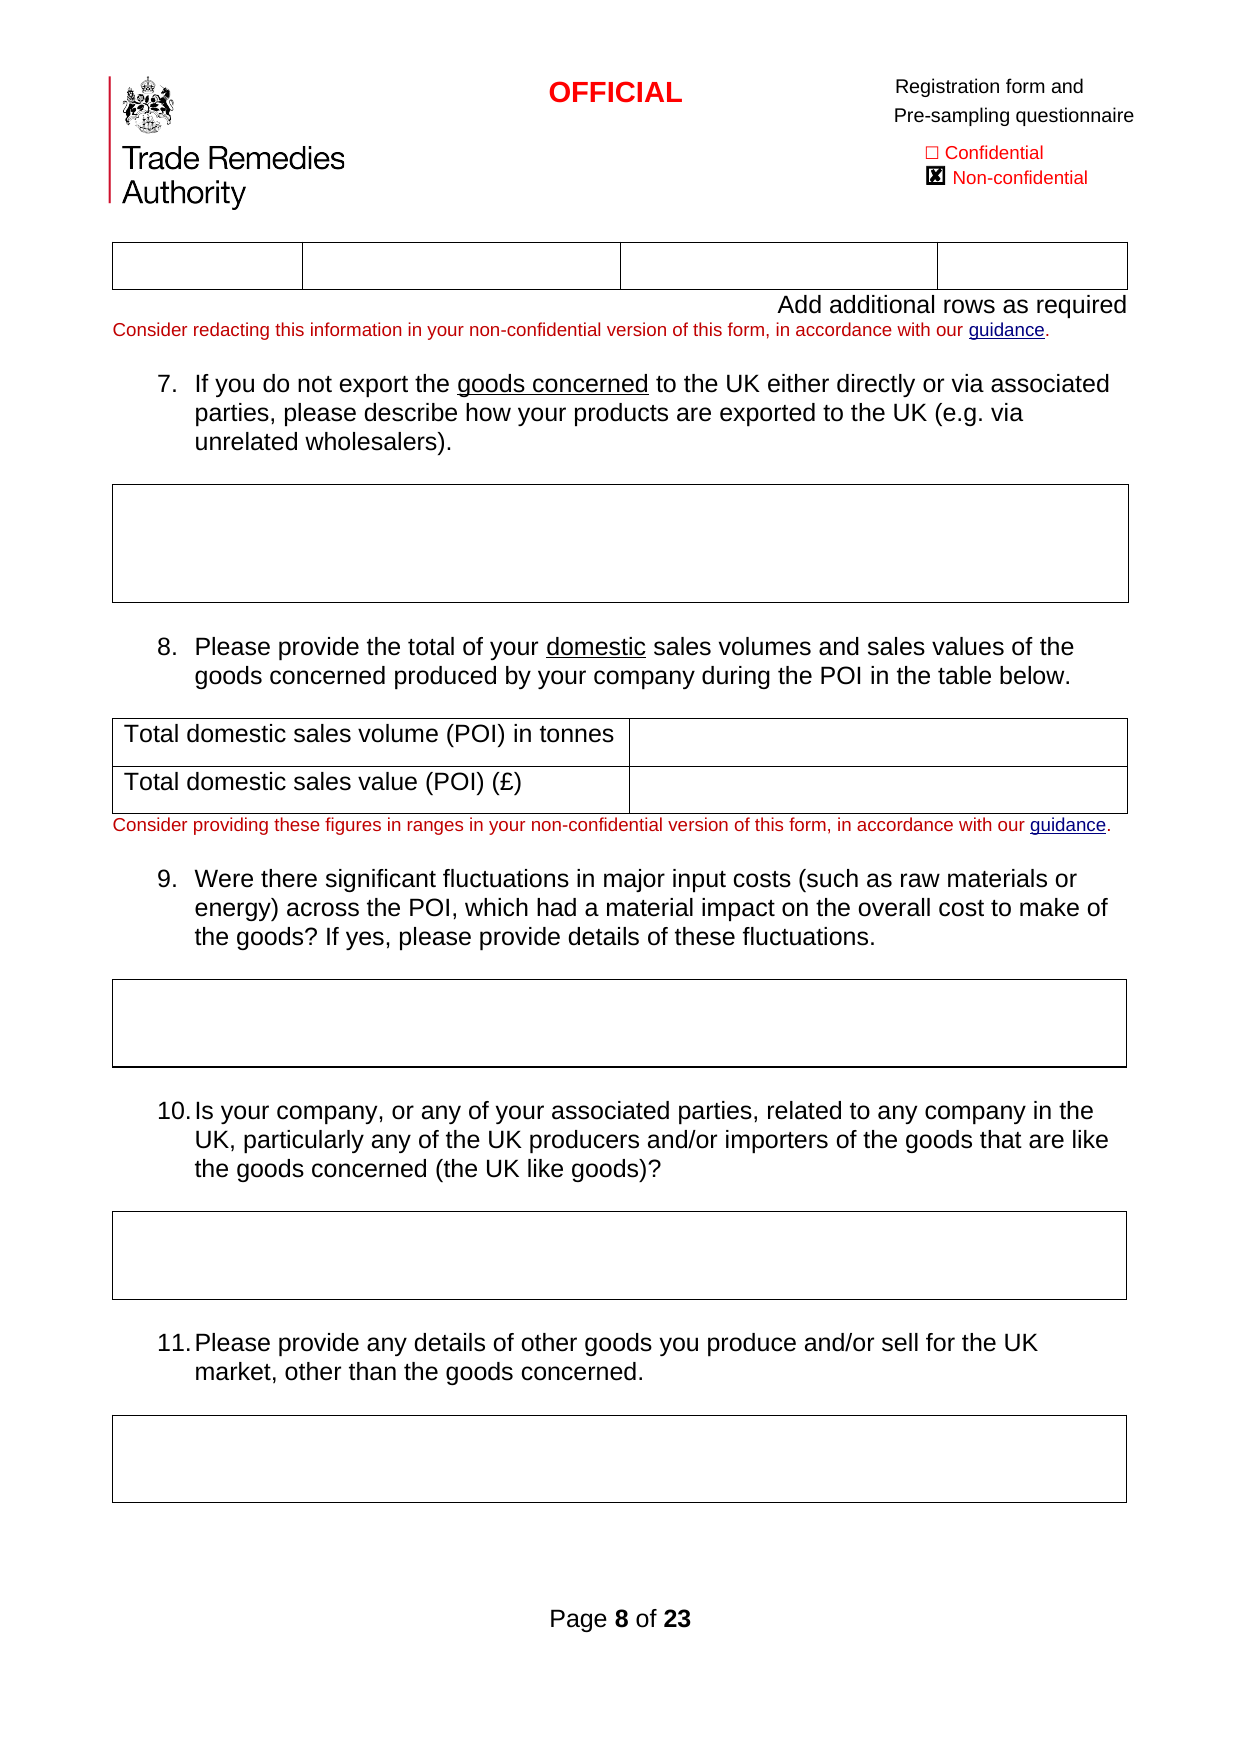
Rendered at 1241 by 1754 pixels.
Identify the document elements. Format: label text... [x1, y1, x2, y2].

table_header [113, 1212, 1126, 1298]
table_cell Total domestic sales value (POI) (£) [113, 767, 629, 813]
table_cell [630, 767, 1127, 813]
text Consider providing these figures in ranges in your non-confidential version of this form, in accordance with our guidance. [112, 814, 1128, 835]
list Please provide any details of other goods you produce and/or sell for the UK market, other than the goods concerned. [157, 1328, 1128, 1386]
text Consider redacting this information in your non-confidential version of this form, in accordance with our guidance. [112, 319, 1128, 340]
list If you do not export the goods concerned to the UK either directly or via associated parties, please describe how your products are exported to the UK (e.g. via unrelated wholesalers). [157, 369, 1128, 455]
table_cell [303, 243, 620, 289]
text Add additional rows as required [112, 290, 1128, 319]
table_header Total domestic sales volume (POI) in tonnes [113, 719, 629, 766]
table_cell [621, 243, 937, 289]
list Is your company, or any of your associated parties, related to any company in the UK, particularly any of the UK producers and/or importers of the goods that are like the goods concerned (the UK like goods)? [157, 1096, 1128, 1182]
table_header [113, 980, 1126, 1066]
table_header [113, 485, 1128, 602]
list Were there significant fluctuations in major input costs (such as raw materials or energy) across the POI, which had a material impact on the overall cost to make of the goods? If yes, please provide details of these fluctuations. [157, 864, 1128, 950]
table_cell [113, 243, 302, 289]
table_header [630, 719, 1127, 766]
list Please provide the total of your domestic sales volumes and sales values of the goods concerned produced by your company during the POI in the table below. [157, 632, 1128, 689]
table_header [113, 1416, 1126, 1502]
table_cell [938, 243, 1127, 289]
